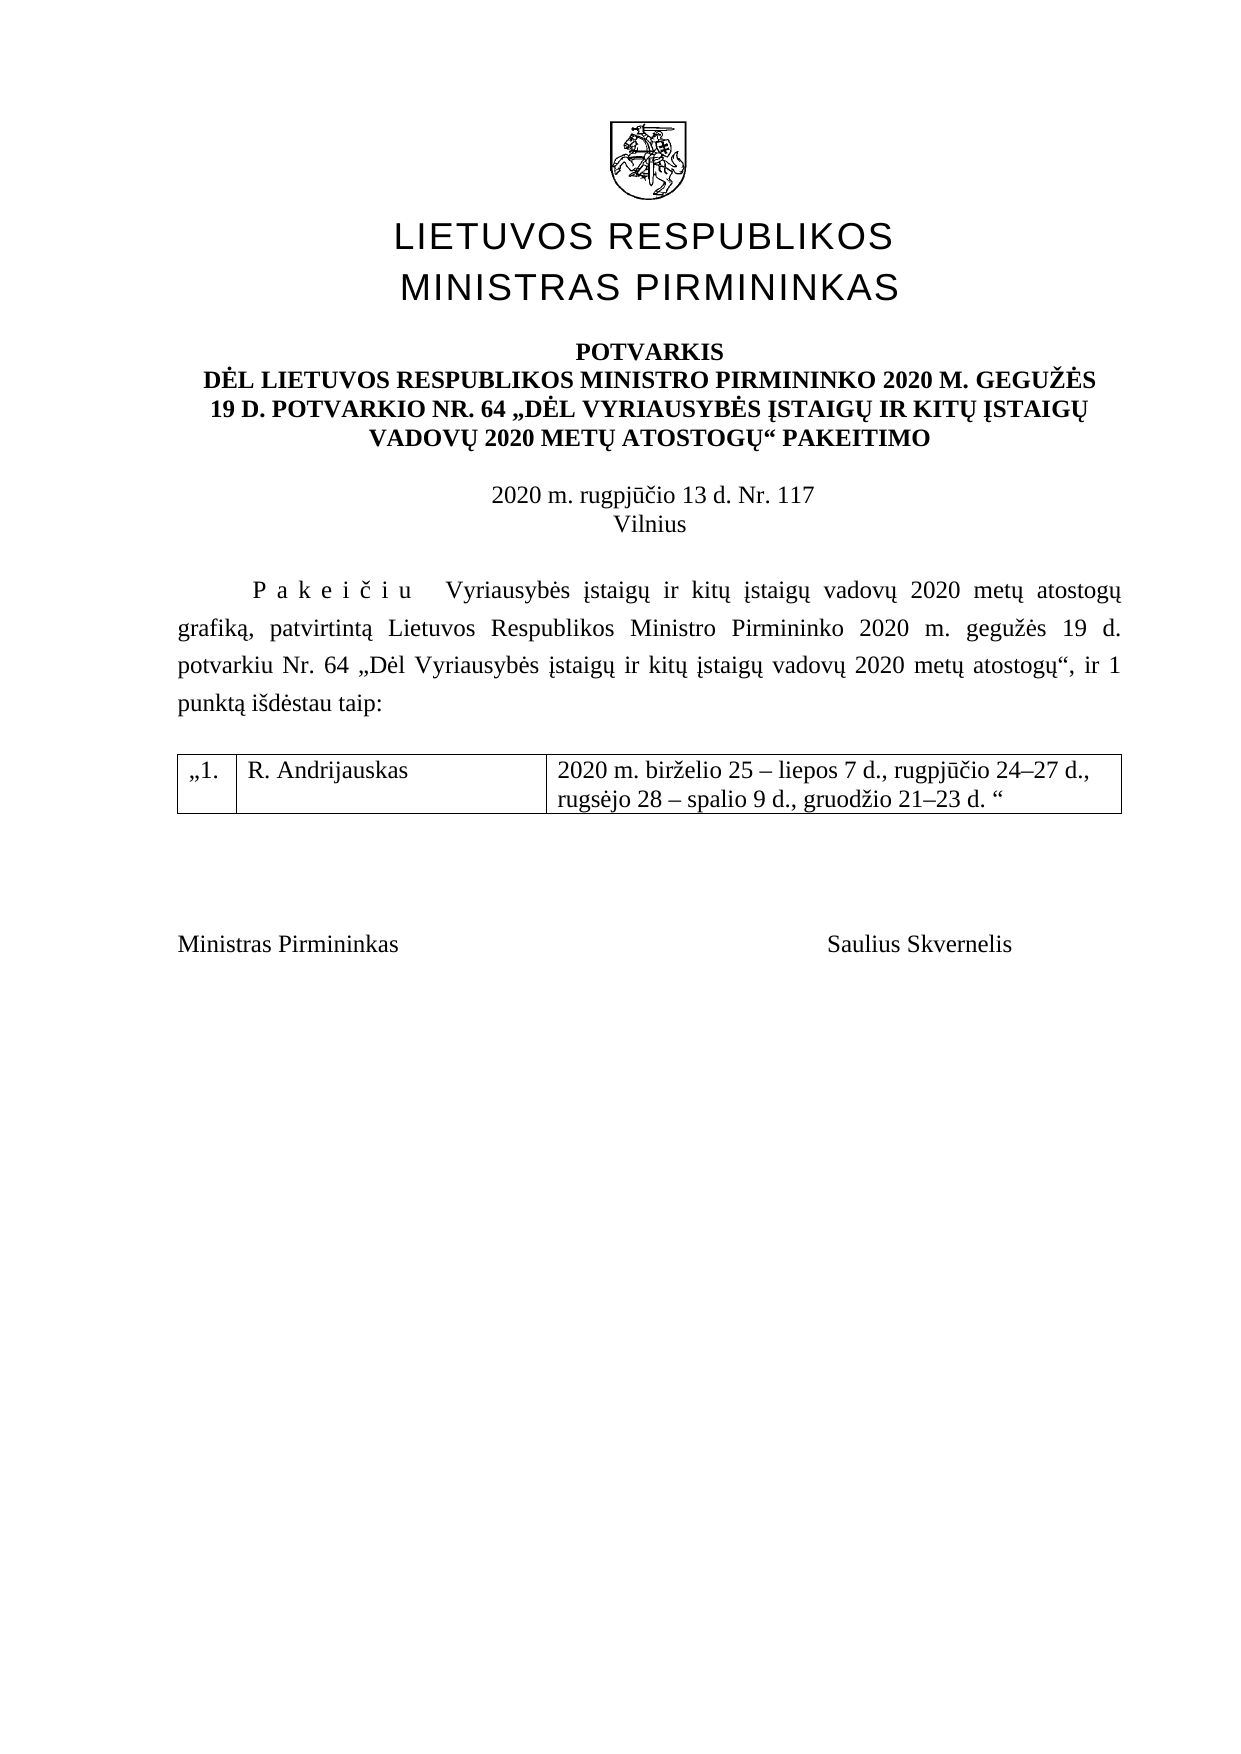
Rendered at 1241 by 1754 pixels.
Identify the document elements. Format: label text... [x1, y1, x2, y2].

text MINISTRAS PIRMININKAS [177, 265, 1122, 308]
table_header 2020 m. birželio 25 – liepos 7 d., rugpjūčio 24–27 d., rugsėjo 28 – spalio 9 d., gruodžio 21–23 d. “ [547, 755, 1121, 813]
text 2020 m. rugpjūčio 13 d. Nr. 117 [177, 481, 1122, 509]
text LIETUVOS RESPUBLIKOS [177, 214, 1122, 258]
text Vilnius [177, 509, 1122, 538]
text Pakeičiu Vyriausybės įstaigų ir kitų įstaigų vadovų 2020 metų atostogų grafiką, patvirtintą Lietuvos Respublikos Ministro Pirmininko 2020 m. gegužės 19 d. potvarkiu Nr. 64 „Dėl Vyriausybės įstaigų ir kitų įstaigų vadovų 2020 metų atostogų“, ir 1 punktą išdėstau taip: [177, 567, 1122, 717]
table_header R. Andrijauskas [237, 755, 546, 813]
text POTVARKIS [177, 337, 1122, 366]
table_header „1. [178, 755, 236, 813]
text DĖL LIETUVOS RESPUBLIKOS MINISTRO PIRMININKO 2020 M. GEGUŽĖS 19 D. POTVARKIO NR. 64 „DĖL VYRIAUSYBĖS ĮSTAIGŲ IR KITŲ ĮSTAIGŲ VADOVŲ 2020 METŲ ATOSTOGŲ“ PAKEITIMO [177, 366, 1122, 452]
text Ministras Pirmininkas Saulius Skvernelis [177, 929, 1122, 958]
